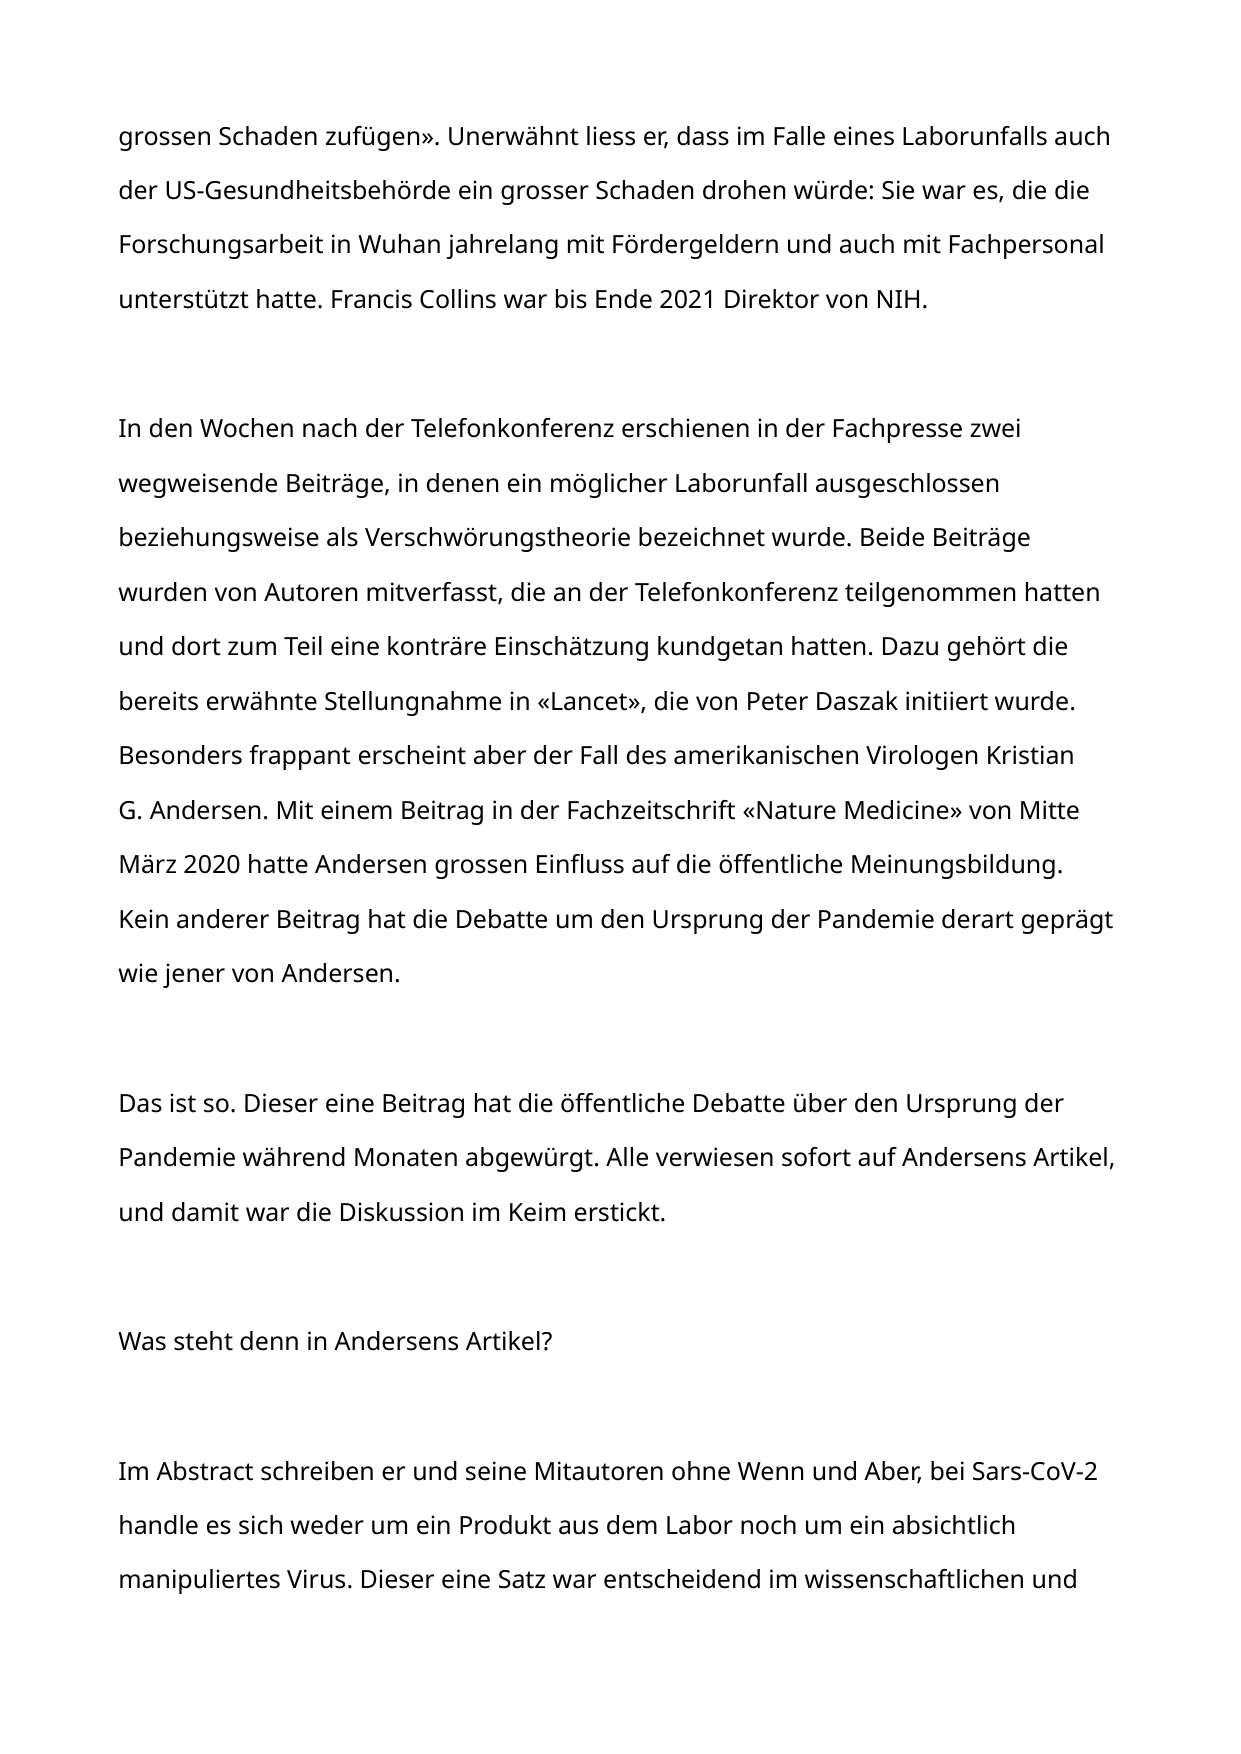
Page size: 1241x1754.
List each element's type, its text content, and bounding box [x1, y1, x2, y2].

text Was steht denn in Andersens Artikel? [118, 1324, 1122, 1358]
text Kein anderer Beitrag hat die Debatte um den Ursprung der Pandemie derart geprägt wie jener von Andersen. [118, 901, 1122, 990]
text Im Abstract schreiben er und seine Mitautoren ohne Wenn und Aber, bei Sars-CoV-2 handle es sich weder um ein Produkt aus dem Labor noch um ein absichtlich manipuliertes Virus. Dieser eine Satz war entscheidend im wissenschaftlichen und [118, 1453, 1122, 1596]
text In den Wochen nach der Telefonkonferenz erschienen in der Fachpresse zwei wegweisende Beiträge, in denen ein möglicher Laborunfall ausgeschlossen beziehungsweise als Verschwörungstheorie bezeichnet wurde. Beide Beiträge wurden von Autoren mitverfasst, die an der Telefonkonferenz teilgenommen hatten und dort zum Teil eine konträre Einschätzung kundgetan hatten. Dazu gehört die bereits erwähnte Stellungnahme in «Lancet», die von Peter Daszak initiiert wurde. Besonders frappant erscheint aber der Fall des amerikanischen Virologen Kristian G. Andersen. Mit einem Beitrag in der Fachzeitschrift «Nature Medicine» von Mitte März 2020 hatte Andersen grossen Einfluss auf die öffentliche Meinungsbildung. [118, 411, 1122, 881]
text grossen Schaden zufügen». Unerwähnt liess er, dass im Falle eines Laborunfalls auch der US-Gesundheitsbehörde ein grosser Schaden drohen würde: Sie war es, die die Forschungsarbeit in Wuhan jahrelang mit Fördergeldern und auch mit Fachpersonal unterstützt hatte. Francis Collins war bis Ende 2021 Direktor von NIH. [118, 118, 1122, 316]
text Das ist so. Dieser eine Beitrag hat die öffentliche Debatte über den Ursprung der Pandemie während Monaten abgewürgt. Alle verwiesen sofort auf Andersens Artikel, und damit war die Diskussion im Keim erstickt. [118, 1085, 1122, 1228]
